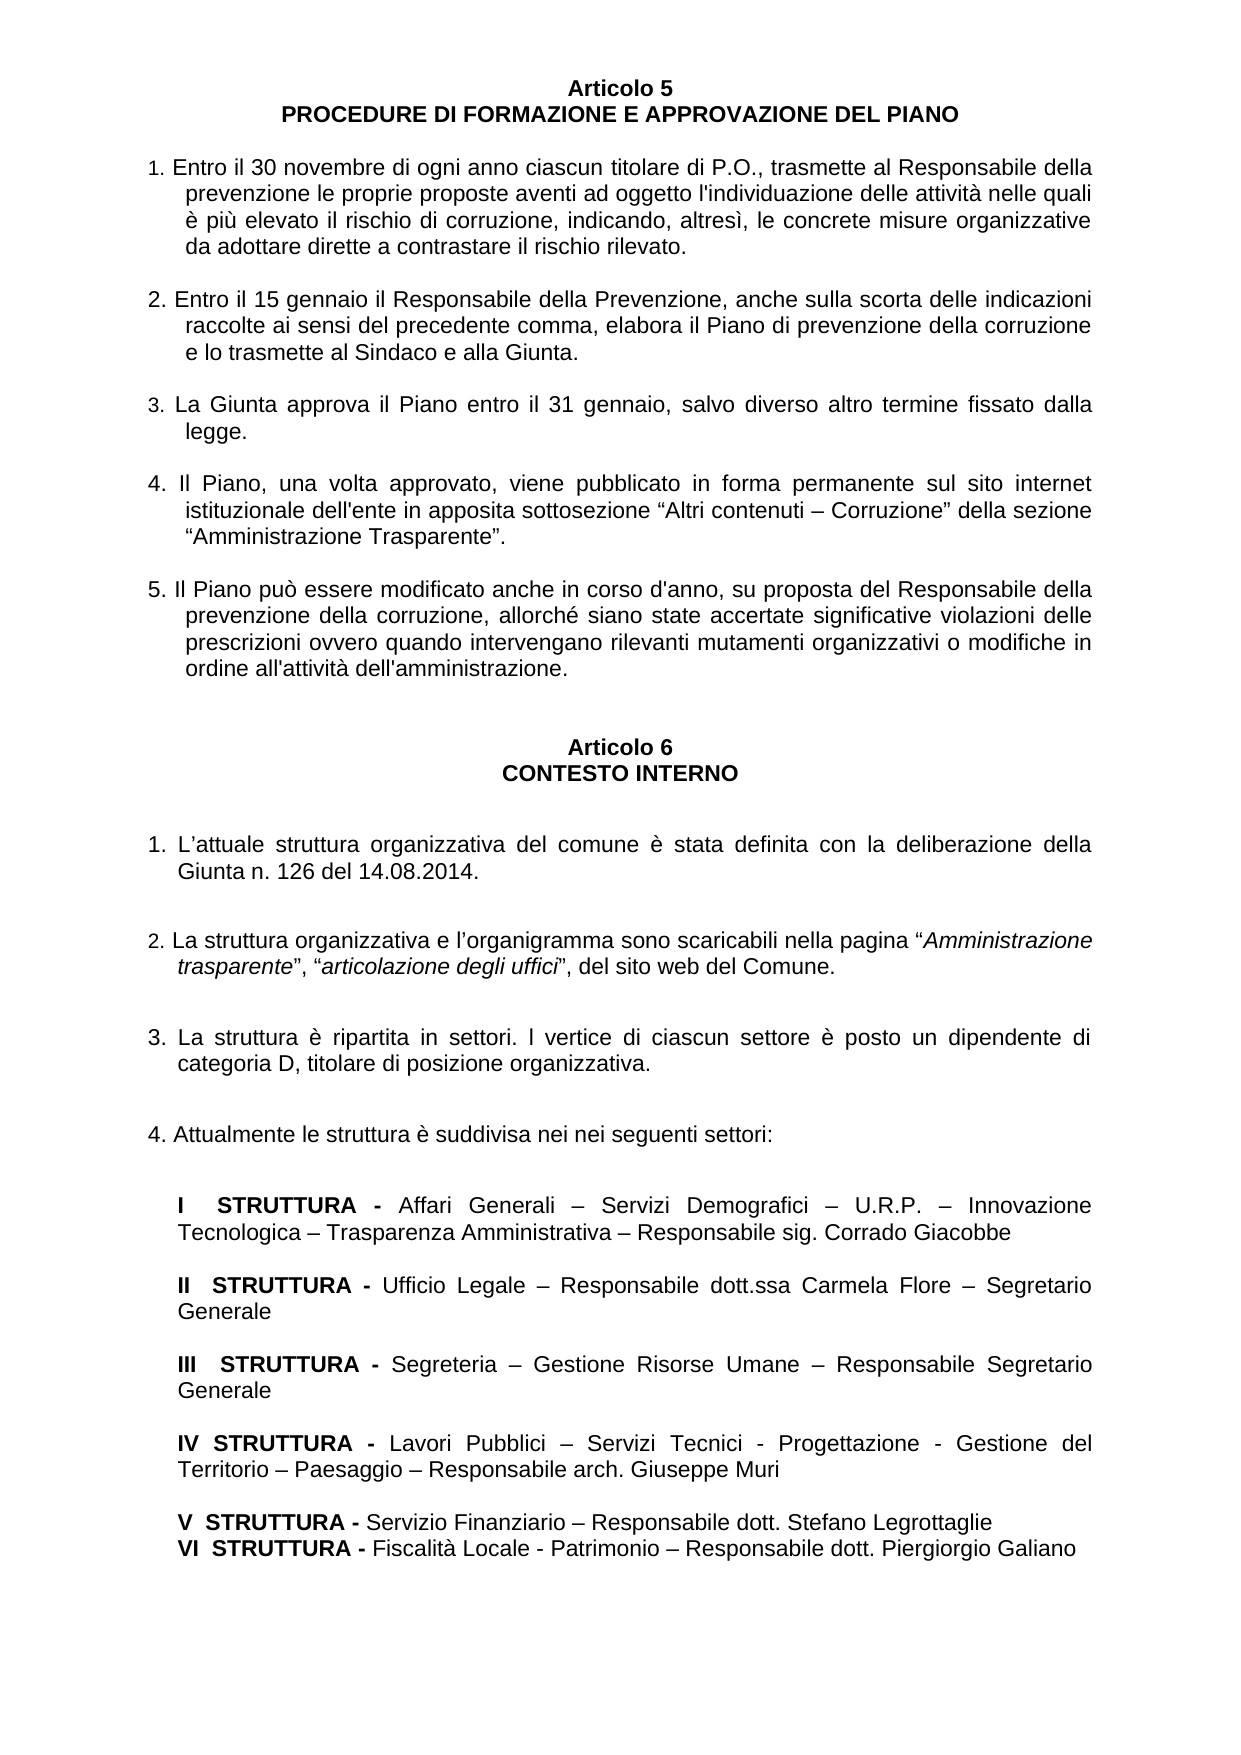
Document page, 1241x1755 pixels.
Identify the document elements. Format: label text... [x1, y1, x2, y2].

list Attualmente le struttura è suddivisa nei nei seguenti settori: [148, 1121, 1093, 1148]
list La struttura è ripartita in settori. l vertice di ciascun settore è posto un dipendente di categoria D, titolare di posizione organizzativa. [148, 1024, 1093, 1077]
list Entro il 15 gennaio il Responsabile della Prevenzione, anche sulla scorta delle indicazioni raccolte ai sensi del precedente comma, elabora il Piano di prevenzione della corruzione e lo trasmette al Sindaco e alla Giunta. [148, 286, 1093, 365]
text II STRUTTURA - Ufficio Legale – Responsabile dott.ssa Carmela Flore – Segretario Generale [177, 1272, 1093, 1324]
list La struttura organizzativa e l’organigramma sono scaricabili nella pagina “Amministrazione trasparente”, “articolazione degli uffici”, del sito web del Comune. [148, 927, 1093, 979]
list La Giunta approva il Piano entro il 31 gennaio, salvo diverso altro termine fissato dalla legge. [148, 391, 1093, 444]
list Entro il 30 novembre di ogni anno ciascun titolare di P.O., trasmette al Responsabile della prevenzione le proprie proposte aventi ad oggetto l'individuazione delle attività nelle quali è più elevato il rischio di corruzione, indicando, altresì, le concrete misure organizzative da adottare dirette a contrastare il rischio rilevato. [148, 154, 1093, 259]
text PROCEDURE DI FORMAZIONE E APPROVAZIONE DEL PIANO [148, 101, 1093, 128]
text Articolo 6 [148, 734, 1093, 760]
list L’attuale struttura organizzativa del comune è stata definita con la deliberazione della Giunta n. 126 del 14.08.2014. [148, 831, 1093, 884]
list Il Piano, una volta approvato, viene pubblicato in forma permanente sul sito internet istituzionale dell'ente in apposita sottosezione “Altri contenuti – Corruzione” della sezione “Amministrazione Trasparente”. [148, 470, 1093, 549]
text I STRUTTURA - Affari Generali – Servizi Demografici – U.R.P. – Innovazione Tecnologica – Trasparenza Amministrativa – Responsabile sig. Corrado Giacobbe [177, 1192, 1093, 1245]
list Il Piano può essere modificato anche in corso d'anno, su proposta del Responsabile della prevenzione della corruzione, allorché siano state accertate significative violazioni delle prescrizioni ovvero quando intervengano rilevanti mutamenti organizzativi o modifiche in ordine all'attività dell'amministrazione. [148, 576, 1093, 681]
text CONTESTO INTERNO [148, 760, 1093, 787]
text IV STRUTTURA - Lavori Pubblici – Servizi Tecnici - Progettazione - Gestione del Territorio – Paesaggio – Responsabile arch. Giuseppe Muri [177, 1430, 1093, 1482]
text VI STRUTTURA - Fiscalità Locale - Patrimonio – Responsabile dott. Piergiorgio Galiano [177, 1535, 1093, 1561]
text V STRUTTURA - Servizio Finanziario – Responsabile dott. Stefano Legrottaglie [177, 1509, 1093, 1535]
text III STRUTTURA - Segreteria – Gestione Risorse Umane – Responsabile Segretario Generale [177, 1351, 1093, 1403]
text Articolo 5 [148, 75, 1093, 101]
